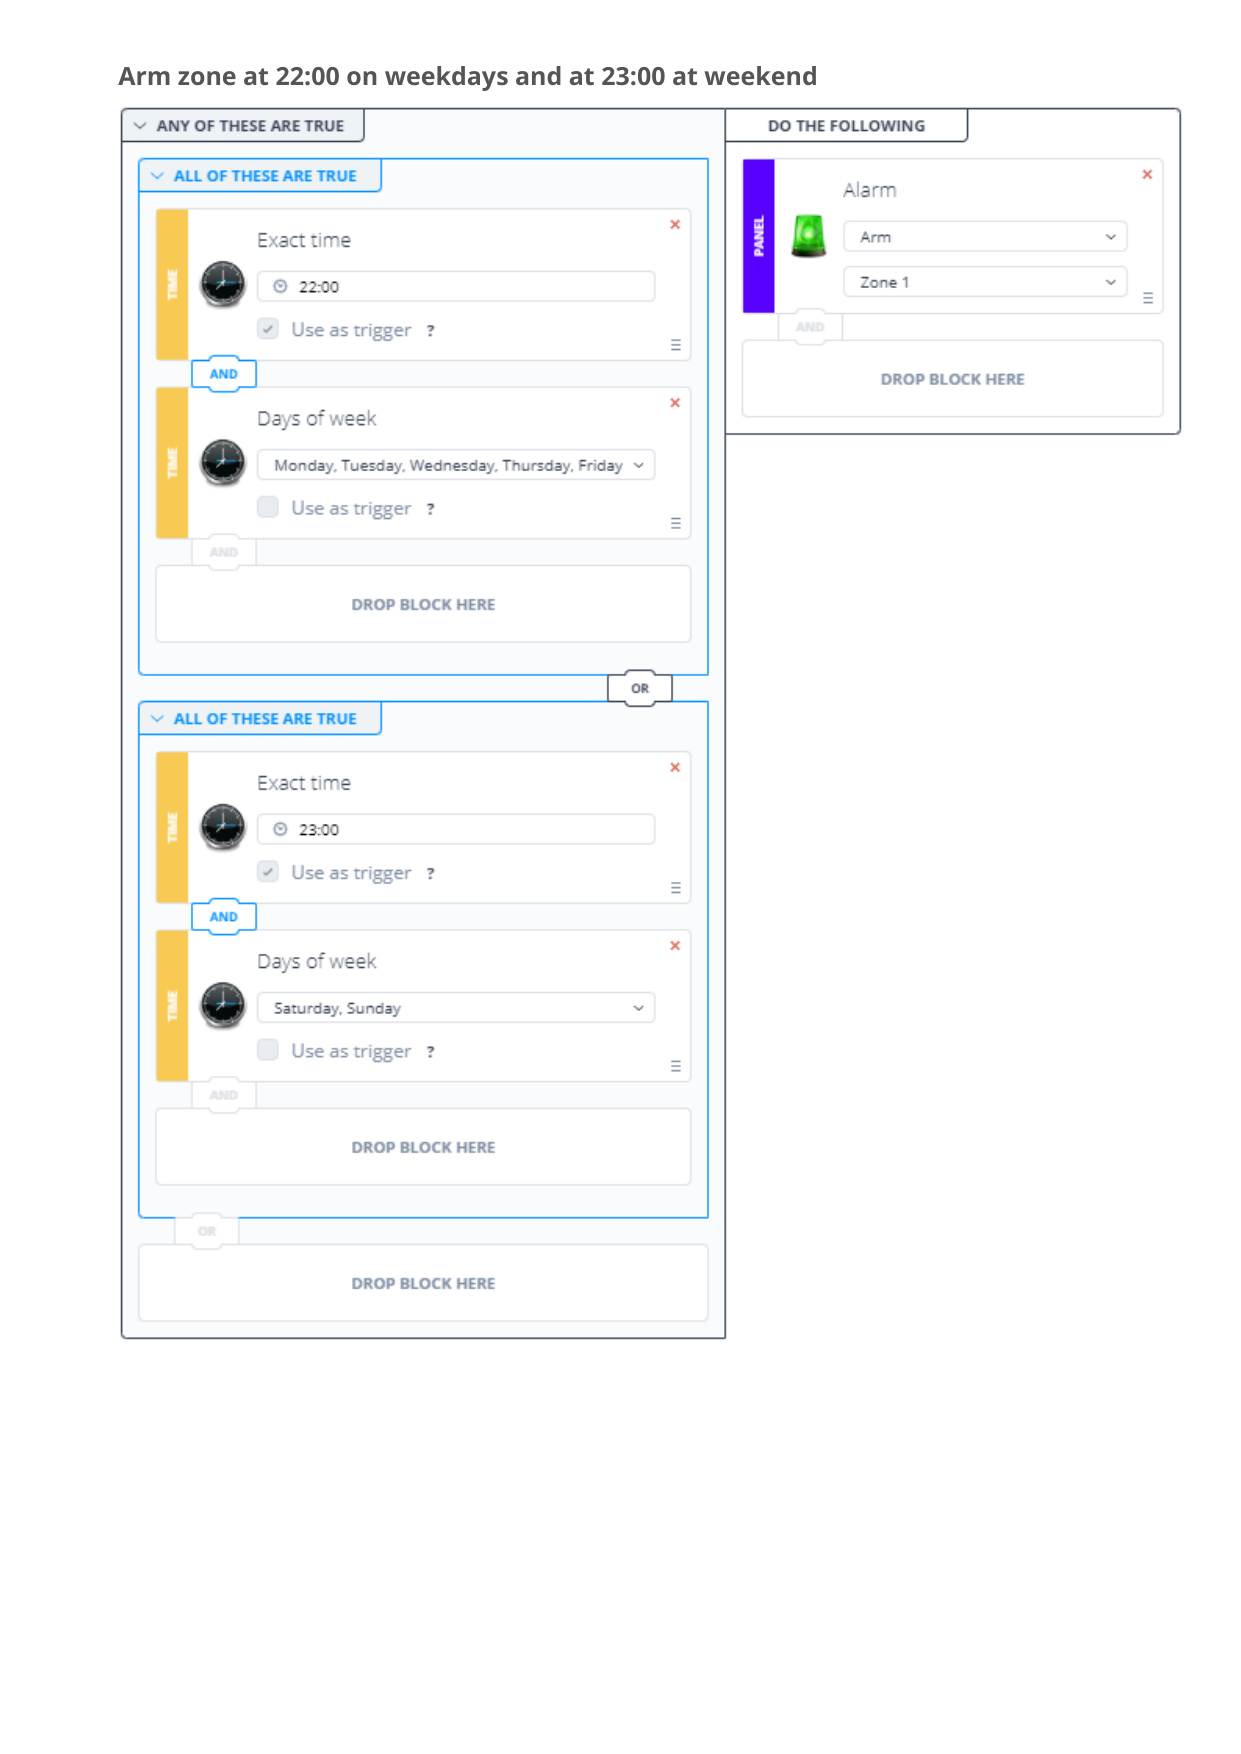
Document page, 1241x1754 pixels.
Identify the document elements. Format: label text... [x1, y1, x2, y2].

picture [118, 105, 1186, 1344]
subtitle Arm zone at 22:00 on weekdays and at 23:00 at weekend [118, 59, 1181, 93]
